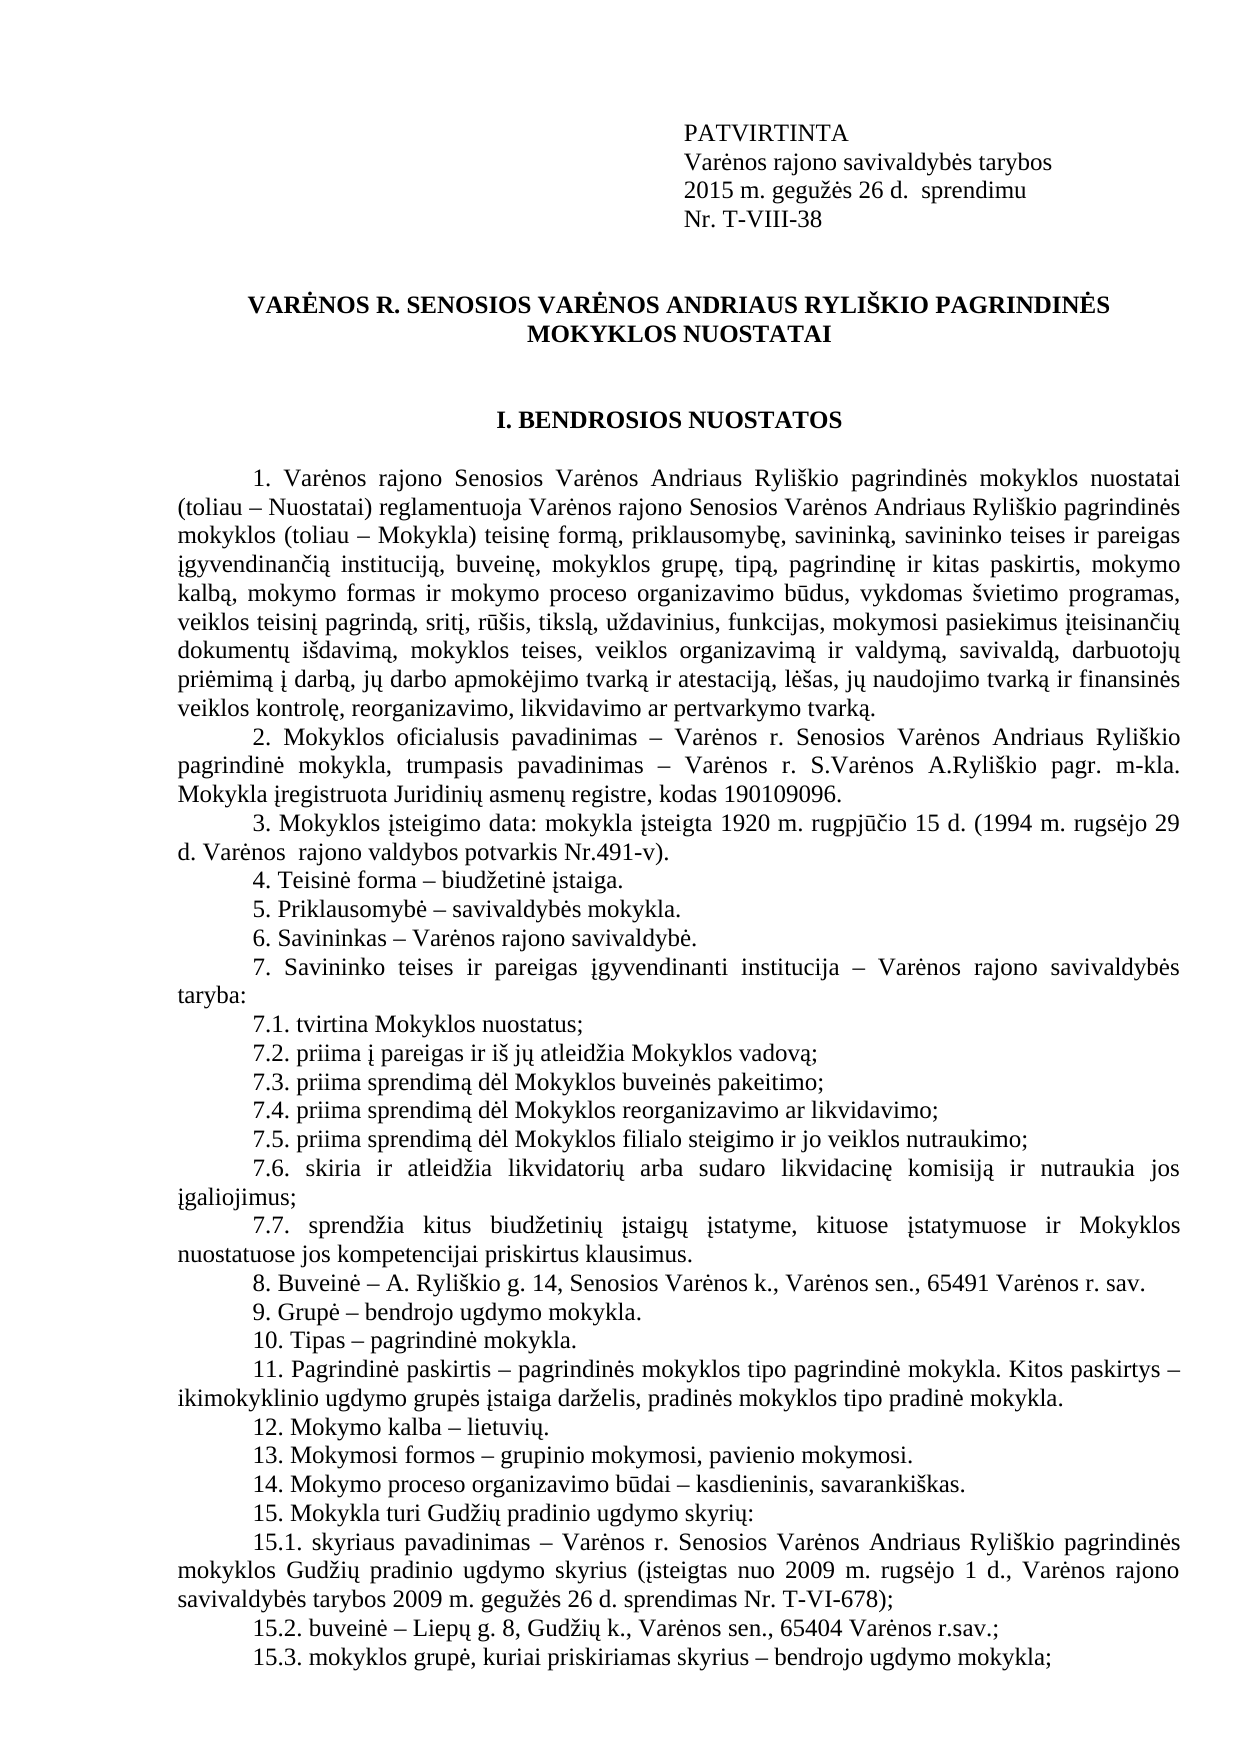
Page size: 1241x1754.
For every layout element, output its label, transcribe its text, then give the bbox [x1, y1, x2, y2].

text 7.5. priima sprendimą dėl Mokyklos filialo steigimo ir jo veiklos nutraukimo; [177, 1124, 1181, 1153]
text Nr. T-VIII-38 [177, 204, 1181, 233]
text I. BENDROSIOS NUOSTATOS [496, 406, 1181, 434]
text 13. Mokymosi formos – grupinio mokymosi, pavienio mokymosi. [177, 1441, 1181, 1469]
text 15. Mokykla turi Gudžių pradinio ugdymo skyrių: [177, 1498, 1181, 1527]
text 7.7. sprendžia kitus biudžetinių įstaigų įstatyme, kituose įstatymuose ir Mokyklos nuostatuose jos kompetencijai priskirtus klausimus. [177, 1211, 1181, 1268]
text Varėnos rajono savivaldybės tarybos [177, 147, 1181, 176]
text 3. Mokyklos įsteigimo data: mokykla įsteigta 1920 m. rugpjūčio 15 d. (1994 m. rugsėjo 29 d. Varėnos rajono valdybos potvarkis Nr.491-v). [177, 808, 1181, 866]
text 12. Mokymo kalba – lietuvių. [177, 1412, 1181, 1441]
text PATVIRTINTA [683, 118, 1181, 147]
text 6. Savininkas – Varėnos rajono savivaldybė. [177, 923, 1181, 952]
text VARĖNOS R. SENOSIOS VARĖNOS ANDRIAUS RYLIŠKIO PAGRINDINĖS MOKYKLOS NUOSTATAI [177, 291, 1181, 348]
text 15.3. mokyklos grupė, kuriai priskiriamas skyrius – bendrojo ugdymo mokykla; [177, 1642, 1181, 1671]
text 7.6. skiria ir atleidžia likvidatorių arba sudaro likvidacinę komisiją ir nutraukia jos įgaliojimus; [177, 1153, 1181, 1211]
text 7.4. priima sprendimą dėl Mokyklos reorganizavimo ar likvidavimo; [177, 1096, 1181, 1124]
text 9. Grupė – bendrojo ugdymo mokykla. [177, 1297, 1181, 1326]
text 1. Varėnos rajono Senosios Varėnos Andriaus Ryliškio pagrindinės mokyklos nuostatai (toliau – Nuostatai) reglamentuoja Varėnos rajono Senosios Varėnos Andriaus Ryliškio pagrindinės mokyklos (toliau – Mokykla) teisinę formą, priklausomybę, savininką, savininko teises ir pareigas įgyvendinančią instituciją, buveinę, mokyklos grupę, tipą, pagrindinę ir kitas paskirtis, mokymo kalbą, mokymo formas ir mokymo proceso organizavimo būdus, vykdomas švietimo programas, veiklos teisinį pagrindą, sritį, rūšis, tikslą, uždavinius, funkcijas, mokymosi pasiekimus įteisinančių dokumentų išdavimą, mokyklos teises, veiklos organizavimą ir valdymą, savivaldą, darbuotojų priėmimą į darbą, jų darbo apmokėjimo tvarką ir atestaciją, lėšas, jų naudojimo tvarką ir finansinės veiklos kontrolę, reorganizavimo, likvidavimo ar pertvarkymo tvarką. [177, 463, 1181, 722]
text 14. Mokymo proceso organizavimo būdai – kasdieninis, savarankiškas. [177, 1469, 1181, 1498]
text 15.2. buveinė – Liepų g. 8, Gudžių k., Varėnos sen., 65404 Varėnos r.sav.; [177, 1613, 1181, 1642]
text 2. Mokyklos oficialusis pavadinimas – Varėnos r. Senosios Varėnos Andriaus Ryliškio pagrindinė mokykla, trumpasis pavadinimas – Varėnos r. S.Varėnos A.Ryliškio pagr. m-kla. Mokykla įregistruota Juridinių asmenų registre, kodas 190109096. [177, 722, 1181, 808]
text 4. Teisinė forma – biudžetinė įstaiga. [177, 866, 1181, 894]
text 15.1. skyriaus pavadinimas – Varėnos r. Senosios Varėnos Andriaus Ryliškio pagrindinės mokyklos Gudžių pradinio ugdymo skyrius (įsteigtas nuo 2009 m. rugsėjo 1 d., Varėnos rajono savivaldybės tarybos 2009 m. gegužės 26 d. sprendimas Nr. T-VI-678); [177, 1527, 1181, 1613]
text 5. Priklausomybė – savivaldybės mokykla. [177, 894, 1181, 923]
text 2015 m. gegužės 26 d. sprendimu [177, 176, 1181, 204]
text 7.1. tvirtina Mokyklos nuostatus; [177, 1009, 1181, 1038]
text 10. Tipas – pagrindinė mokykla. [177, 1326, 1181, 1354]
text 7.2. priima į pareigas ir iš jų atleidžia Mokyklos vadovą; [177, 1038, 1181, 1067]
text 7.3. priima sprendimą dėl Mokyklos buveinės pakeitimo; [177, 1067, 1181, 1096]
text 11. Pagrindinė paskirtis – pagrindinės mokyklos tipo pagrindinė mokykla. Kitos paskirtys – ikimokyklinio ugdymo grupės įstaiga darželis, pradinės mokyklos tipo pradinė mokykla. [177, 1354, 1181, 1412]
text 7. Savininko teises ir pareigas įgyvendinanti institucija – Varėnos rajono savivaldybės taryba: [177, 952, 1181, 1009]
text 8. Buveinė – A. Ryliškio g. 14, Senosios Varėnos k., Varėnos sen., 65491 Varėnos r. sav. [177, 1268, 1181, 1297]
